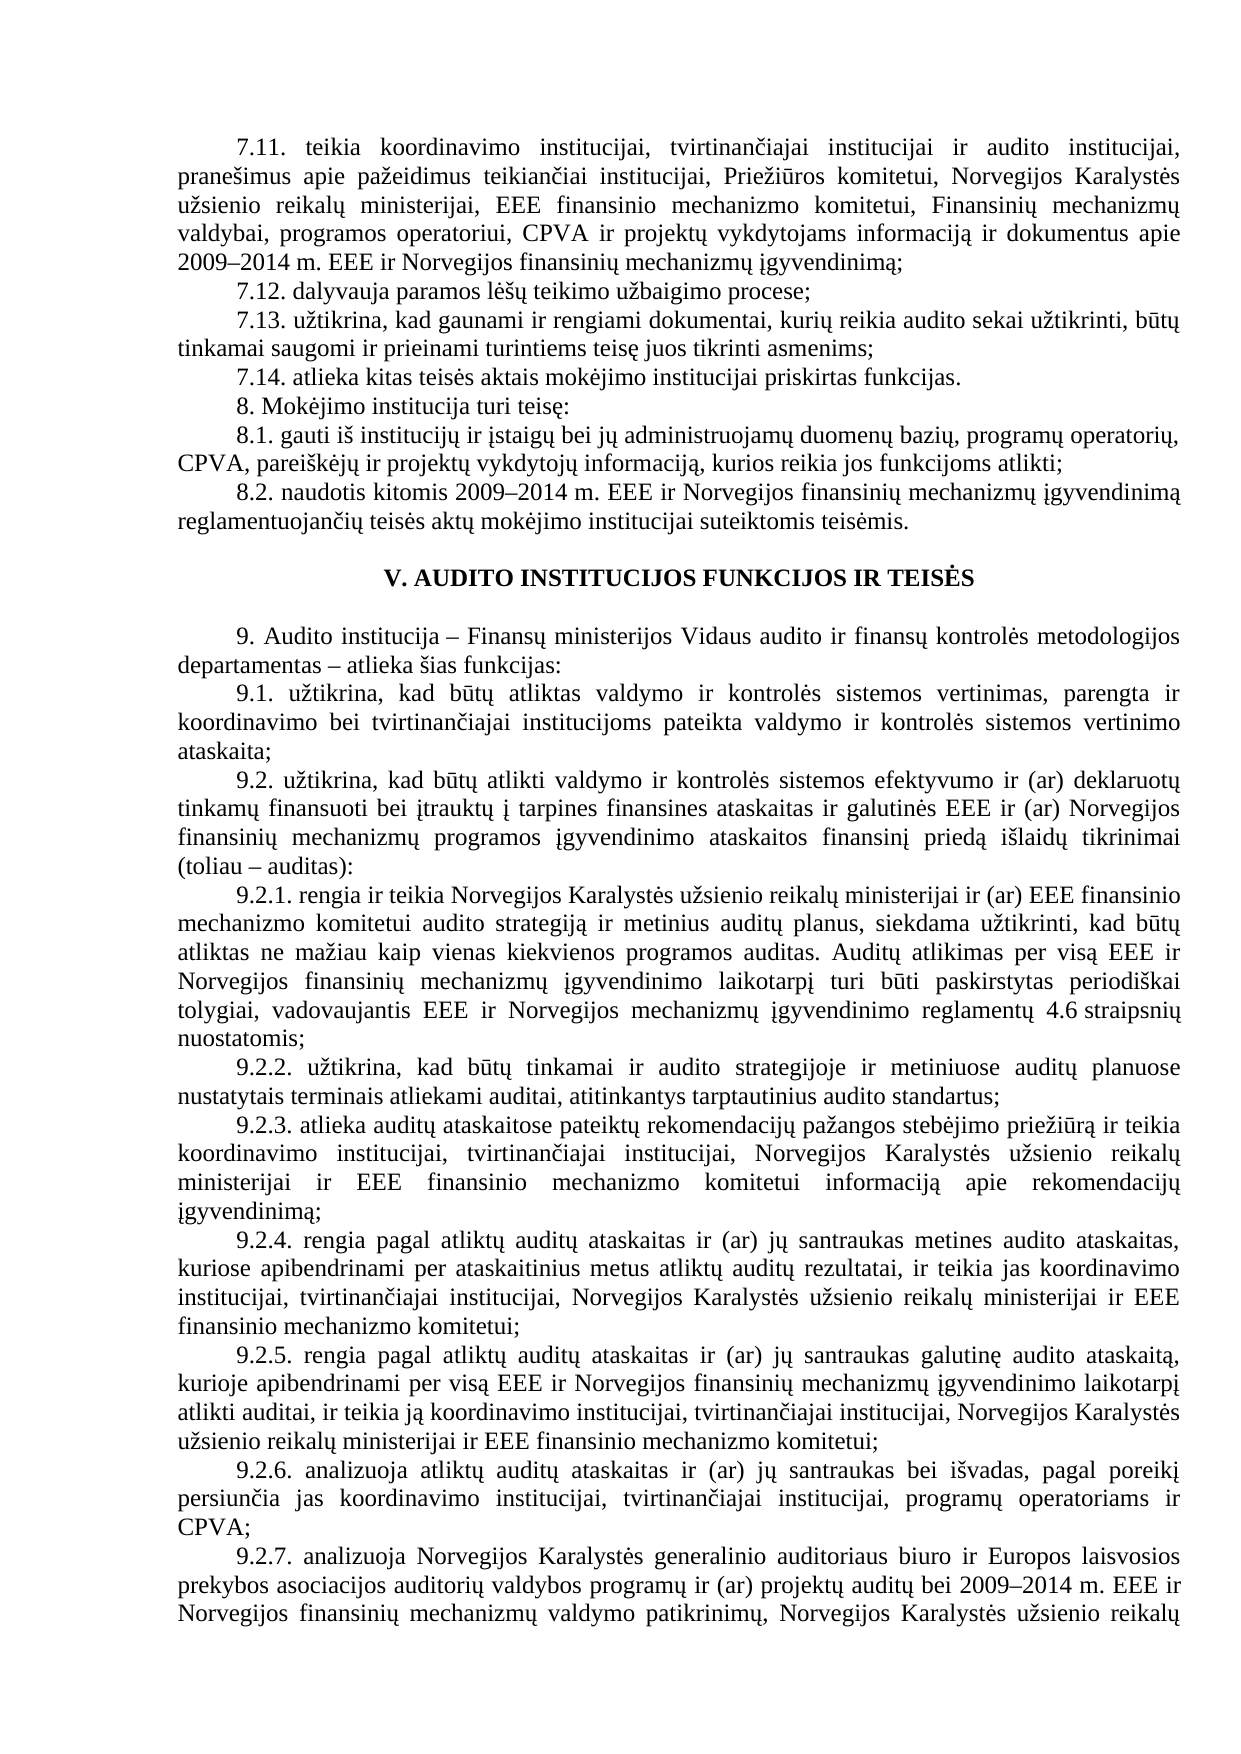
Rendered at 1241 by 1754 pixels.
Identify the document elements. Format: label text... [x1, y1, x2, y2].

text 8. Mokėjimo institucija turi teisę: [177, 391, 1181, 420]
text 7.14. atlieka kitas teisės aktais mokėjimo institucijai priskirtas funkcijas. [177, 362, 1181, 391]
text 9.2.5. rengia pagal atliktų auditų ataskaitas ir (ar) jų santraukas galutinę audito ataskaitą, kurioje apibendrinami per visą EEE ir Norvegijos finansinių mechanizmų įgyvendinimo laikotarpį atlikti auditai, ir teikia ją koordinavimo institucijai, tvirtinančiajai institucijai, Norvegijos Karalystės užsienio reikalų ministerijai ir EEE finansinio mechanizmo komitetui; [177, 1340, 1181, 1455]
text 9.2. užtikrina, kad būtų atlikti valdymo ir kontrolės sistemos efektyvumo ir (ar) deklaruotų tinkamų finansuoti bei įtrauktų į tarpines finansines ataskaitas ir galutinės EEE ir (ar) Norvegijos finansinių mechanizmų programos įgyvendinimo ataskaitos finansinį priedą išlaidų tikrinimai (toliau – auditas): [177, 765, 1181, 880]
text 9.2.3. atlieka auditų ataskaitose pateiktų rekomendacijų pažangos stebėjimo priežiūrą ir teikia koordinavimo institucijai, tvirtinančiajai institucijai, Norvegijos Karalystės užsienio reikalų ministerijai ir EEE finansinio mechanizmo komitetui informaciją apie rekomendacijų įgyvendinimą; [177, 1110, 1181, 1225]
text 9. Audito institucija – Finansų ministerijos Vidaus audito ir finansų kontrolės metodologijos departamentas – atlieka šias funkcijas: [177, 621, 1181, 678]
text 7.11. teikia koordinavimo institucijai, tvirtinančiajai institucijai ir audito institucijai, pranešimus apie pažeidimus teikiančiai institucijai, Priežiūros komitetui, Norvegijos Karalystės užsienio reikalų ministerijai, EEE finansinio mechanizmo komitetui, Finansinių mechanizmų valdybai, programos operatoriui, CPVA ir projektų vykdytojams informaciją ir dokumentus apie 2009–2014 m. EEE ir Norvegijos finansinių mechanizmų įgyvendinimą; [177, 132, 1181, 276]
text 8.1. gauti iš institucijų ir įstaigų bei jų administruojamų duomenų bazių, programų operatorių, CPVA, pareiškėjų ir projektų vykdytojų informaciją, kurios reikia jos funkcijoms atlikti; [177, 420, 1181, 477]
text V. AUDITO INSTITUCIJOS FUNKCIJOS IR TEISĖS [177, 563, 1181, 592]
text 8.2. naudotis kitomis 2009–2014 m. EEE ir Norvegijos finansinių mechanizmų įgyvendinimą reglamentuojančių teisės aktų mokėjimo institucijai suteiktomis teisėmis. [177, 477, 1181, 535]
text 9.2.6. analizuoja atliktų auditų ataskaitas ir (ar) jų santraukas bei išvadas, pagal poreikį persiunčia jas koordinavimo institucijai, tvirtinančiajai institucijai, programų operatoriams ir CPVA; [177, 1455, 1181, 1541]
text 7.12. dalyvauja paramos lėšų teikimo užbaigimo procese; [177, 276, 1181, 305]
text 9.1. užtikrina, kad būtų atliktas valdymo ir kontrolės sistemos vertinimas, parengta ir koordinavimo bei tvirtinančiajai institucijoms pateikta valdymo ir kontrolės sistemos vertinimo ataskaita; [177, 678, 1181, 765]
text 9.2.1. rengia ir teikia Norvegijos Karalystės užsienio reikalų ministerijai ir (ar) EEE finansinio mechanizmo komitetui audito strategiją ir metinius auditų planus, siekdama užtikrinti, kad būtų atliktas ne mažiau kaip vienas kiekvienos programos auditas. Auditų atlikimas per visą EEE ir Norvegijos finansinių mechanizmų įgyvendinimo laikotarpį turi būti paskirstytas periodiškai tolygiai, vadovaujantis EEE ir Norvegijos mechanizmų įgyvendinimo reglamentų 4.6 straipsnių nuostatomis; [177, 880, 1181, 1052]
text 9.2.7. analizuoja Norvegijos Karalystės generalinio auditoriaus biuro ir Europos laisvosios prekybos asociacijos auditorių valdybos programų ir (ar) projektų auditų bei 2009–2014 m. EEE ir Norvegijos finansinių mechanizmų valdymo patikrinimų, Norvegijos Karalystės užsienio reikalų [177, 1541, 1181, 1627]
text 9.2.2. užtikrina, kad būtų tinkamai ir audito strategijoje ir metiniuose auditų planuose nustatytais terminais atliekami auditai, atitinkantys tarptautinius audito standartus; [177, 1052, 1181, 1110]
text 7.13. užtikrina, kad gaunami ir rengiami dokumentai, kurių reikia audito sekai užtikrinti, būtų tinkamai saugomi ir prieinami turintiems teisę juos tikrinti asmenims; [177, 305, 1181, 362]
text 9.2.4. rengia pagal atliktų auditų ataskaitas ir (ar) jų santraukas metines audito ataskaitas, kuriose apibendrinami per ataskaitinius metus atliktų auditų rezultatai, ir teikia jas koordinavimo institucijai, tvirtinančiajai institucijai, Norvegijos Karalystės užsienio reikalų ministerijai ir EEE finansinio mechanizmo komitetui; [177, 1225, 1181, 1340]
